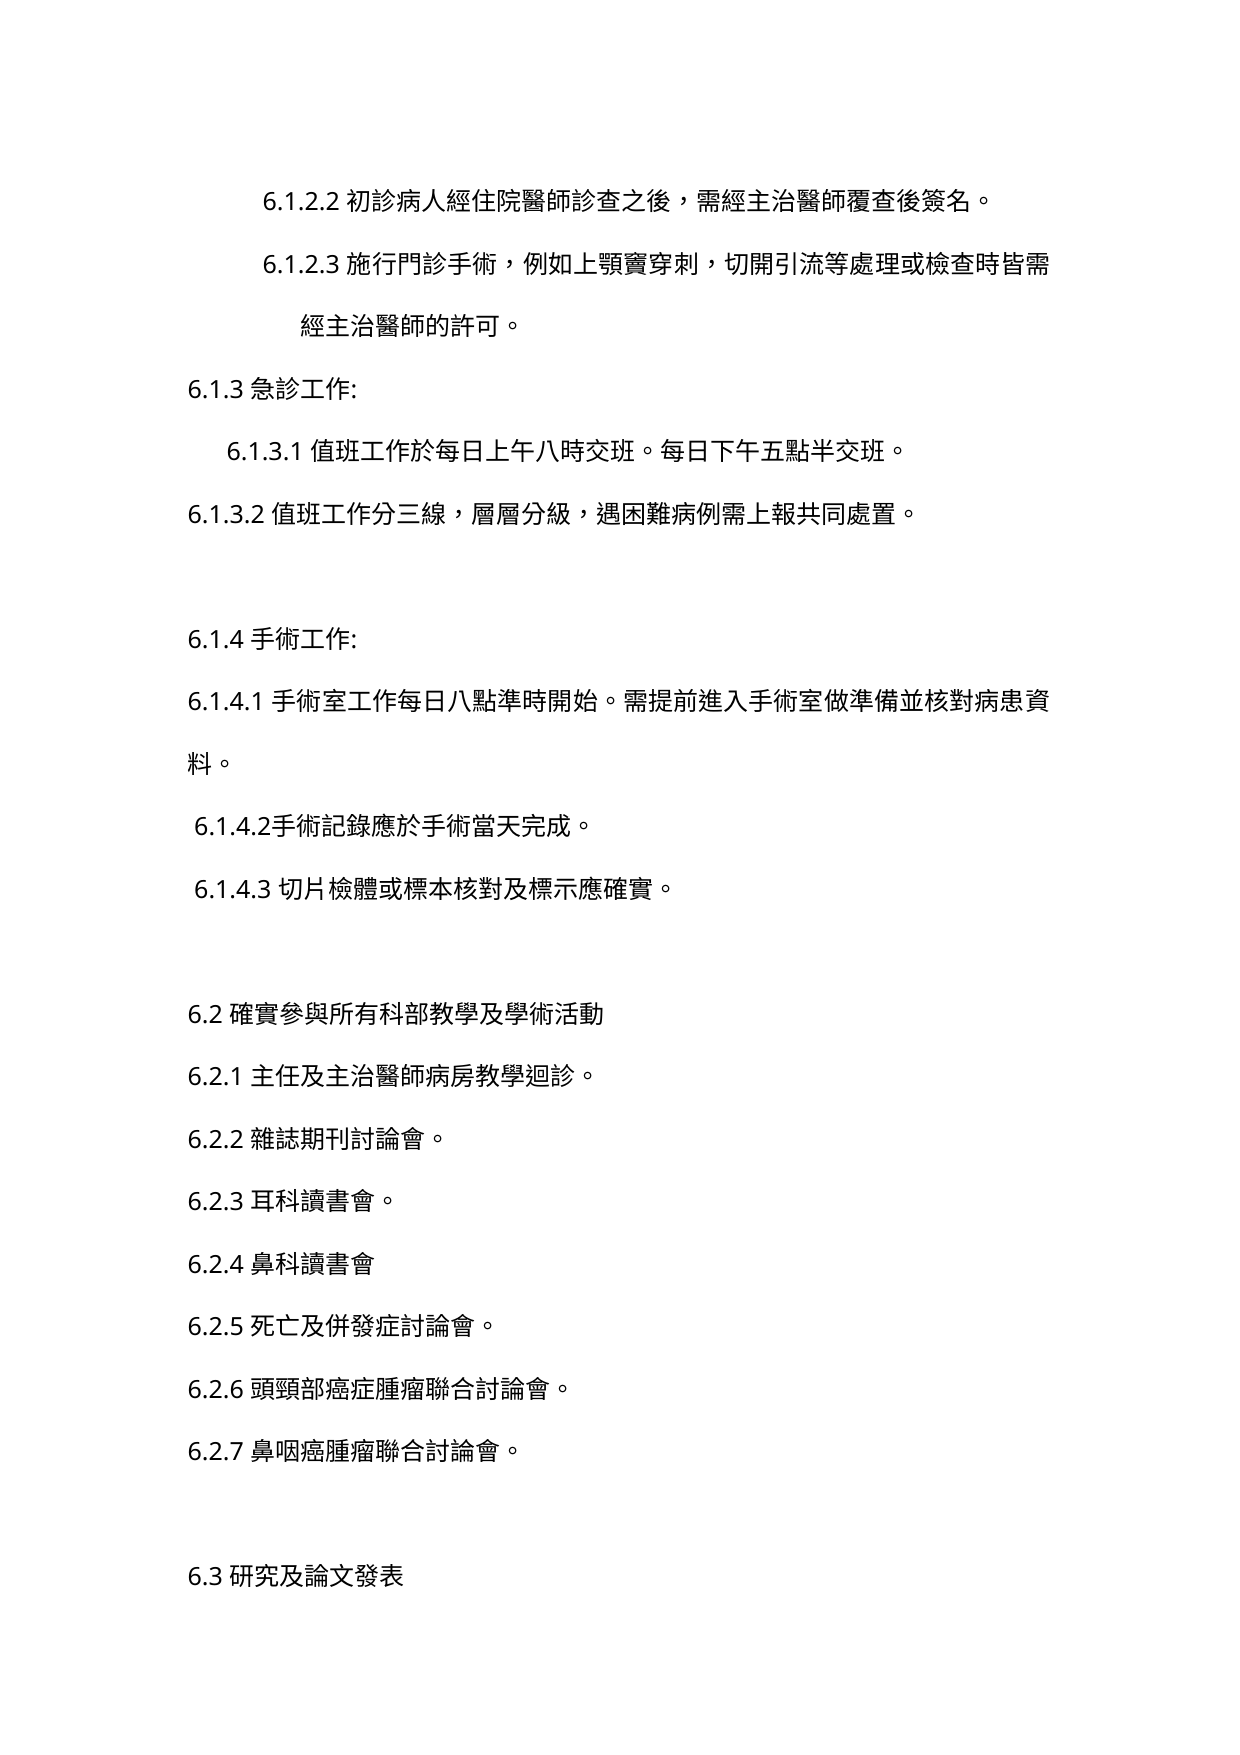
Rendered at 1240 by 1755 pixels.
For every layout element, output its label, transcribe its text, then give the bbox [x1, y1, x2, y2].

text 6.1.3.1 值班工作於每日上午八時交班。每日下午五點半交班。 [187, 408, 1052, 471]
text 6.1.2.2 初診病人經住院醫師診查之後，需經主治醫師覆查後簽名。 [262, 158, 1052, 221]
text 6.2.2 雜誌期刊討論會。 [187, 1096, 1052, 1158]
text 6.2 確實參與所有科部教學及學術活動 [187, 971, 1052, 1033]
text 6.2.5 死亡及併發症討論會。 [187, 1283, 1052, 1346]
text 6.2.1 主任及主治醫師病房教學迴診。 [187, 1033, 1052, 1096]
text 6.1.4.3 切片檢體或標本核對及標示應確實。 [187, 846, 1052, 908]
text 6.3 研究及論文發表 [187, 1533, 1052, 1596]
text 6.1.2.3 施行門診手術，例如上顎竇穿刺，切開引流等處理或檢查時皆需經主治醫師的許可。 [262, 221, 1052, 346]
text 6.2.3 耳科讀書會。 [187, 1158, 1052, 1221]
text 6.1.4.2手術記錄應於手術當天完成。 [187, 783, 1052, 846]
text 6.1.3.2 值班工作分三線，層層分級，遇困難病例需上報共同處置。 [187, 471, 1052, 533]
text 6.2.6 頭頸部癌症腫瘤聯合討論會。 [187, 1346, 1052, 1408]
text 6.1.3 急診工作: [187, 346, 1052, 408]
text 6.2.7 鼻咽癌腫瘤聯合討論會。 [187, 1408, 1052, 1471]
text 6.1.4.1 手術室工作每日八點準時開始。需提前進入手術室做準備並核對病患資料。 [187, 658, 1052, 783]
text 6.1.4 手術工作: [187, 596, 1052, 658]
text 6.2.4 鼻科讀書會 [187, 1221, 1052, 1283]
